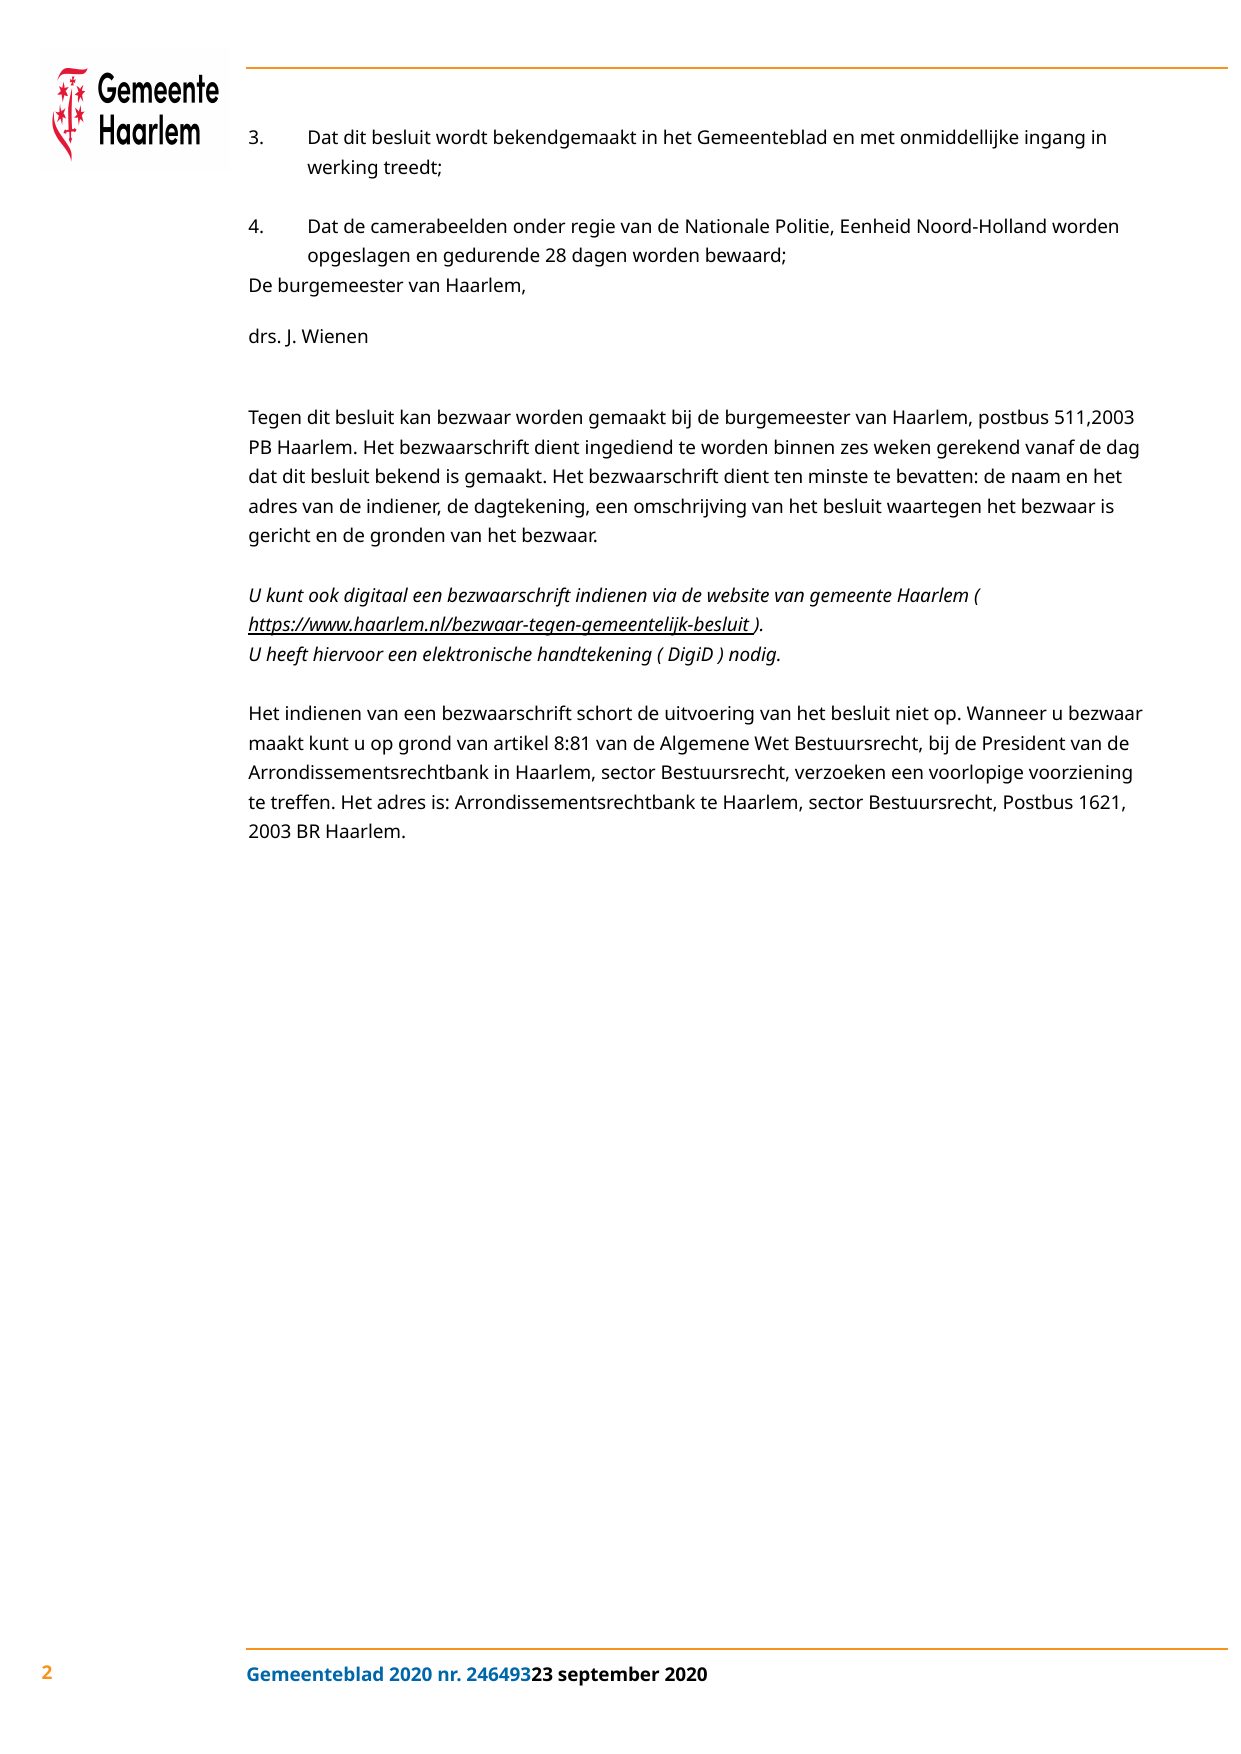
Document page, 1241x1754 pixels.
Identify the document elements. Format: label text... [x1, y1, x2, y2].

text Het indienen van een bezwaarschrift schort de uitvoering van het besluit niet op. Wanneer u bezwaar maakt kunt u op grond van artikel 8:81 van de Algemene Wet Bestuursrecht, bij de President van de Arrondissementsrechtbank in Haarlem, sector Bestuursrecht, verzoeken een voorlopige voorziening te treffen. Het adres is: Arrondissementsrechtbank te Haarlem, sector Bestuursrecht, Postbus 1621, 2003 BR Haarlem. [248, 700, 1152, 844]
list Dat de camerabeelden onder regie van de Nationale Politie, Eenheid Noord-Holland worden opgeslagen en gedurende 28 dagen worden bewaard; [248, 213, 1152, 268]
text Tegen dit besluit kan bezwaar worden gemaakt bij de burgemeester van Haarlem, postbus 511,2003 PB Haarlem. Het bezwaarschrift dient ingediend te worden binnen zes weken gerekend vanaf de dag dat dit besluit bekend is gemaakt. Het bezwaarschrift dient ten minste te bevatten: de naam en het adres van de indiener, de dagtekening, een omschrijving van het besluit waartegen het bezwaar is gericht en de gronden van het bezwaar. [248, 404, 1152, 548]
text U heeft hiervoor een elektronische handtekening ( DigiD ) nodig. [248, 641, 1152, 667]
picture [41, 47, 231, 172]
text U kunt ook digitaal een bezwaarschrift indienen via de website van gemeente Haarlem ( https://www.haarlem.nl/bezwaar-tegen-gemeentelijk-besluit ). [248, 582, 1152, 637]
text De burgemeester van Haarlem, [248, 272, 1152, 298]
text drs. J. Wienen [248, 324, 1152, 349]
list Dat dit besluit wordt bekendgemaakt in het Gemeenteblad en met onmiddellijke ingang in werking treedt; [248, 124, 1152, 180]
